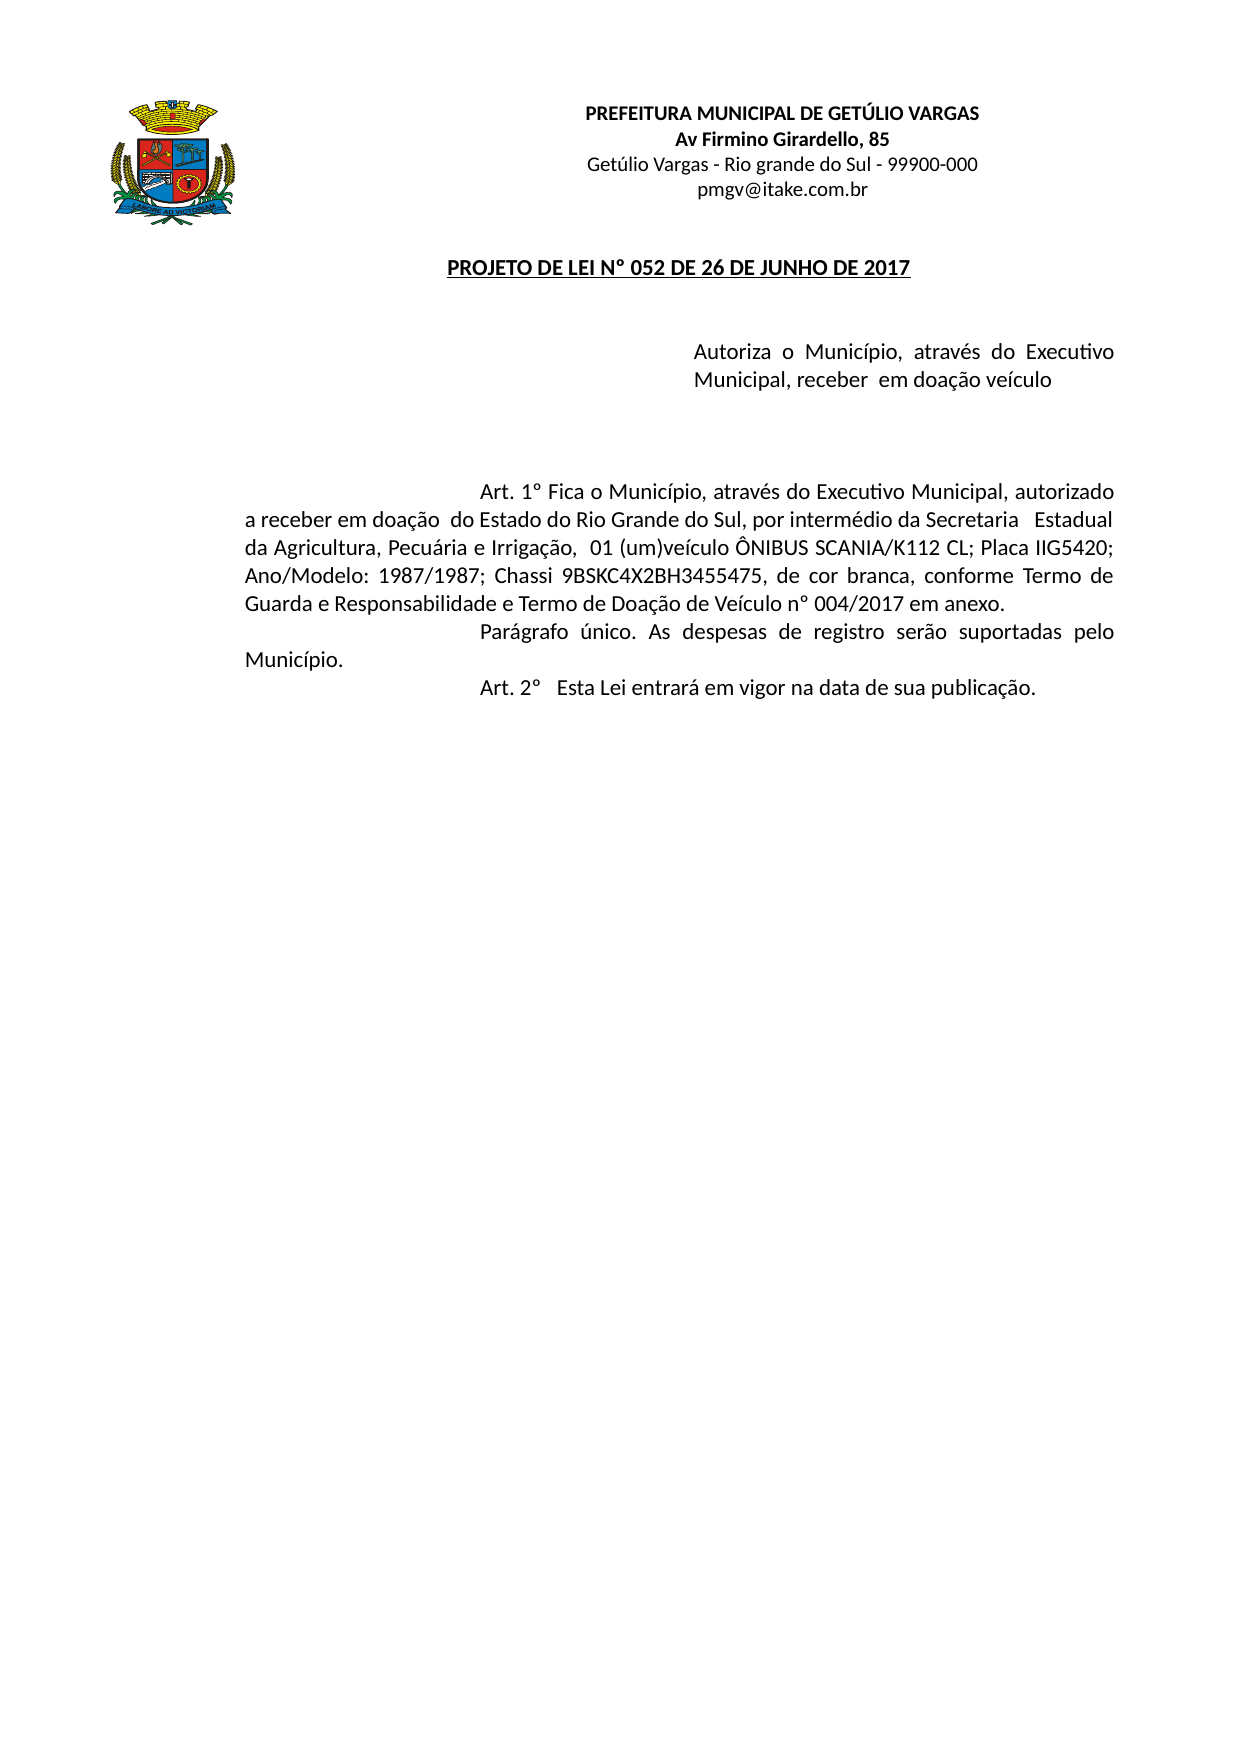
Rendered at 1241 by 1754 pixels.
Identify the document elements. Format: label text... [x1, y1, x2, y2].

text Art. 1º Fica o Município, através do Executivo Municipal, autorizado a receber em doação do Estado do Rio Grande do Sul, por intermédio da Secretaria Estadual da Agricultura, Pecuária e Irrigação, 01 (um)veículo ÔNIBUS SCANIA/K112 CL; Placa IIG5420; Ano/Modelo: 1987/1987; Chassi 9BSKC4X2BH3455475, de cor branca, conforme Termo de Guarda e Responsabilidade e Termo de Doação de Veículo nº 004/2017 em anexo. [244, 477, 1115, 617]
text Art. 2º Esta Lei entrará em vigor na data de sua publicação. [244, 673, 1115, 701]
text PROJETO DE LEI Nº 052 DE 26 DE JUNHO DE 2017 [242, 253, 1115, 281]
text Parágrafo único. As despesas de registro serão suportadas pelo Município. [244, 617, 1115, 673]
text Autoriza o Município, através do Executivo Municipal, receber em doação veículo [694, 337, 1115, 393]
